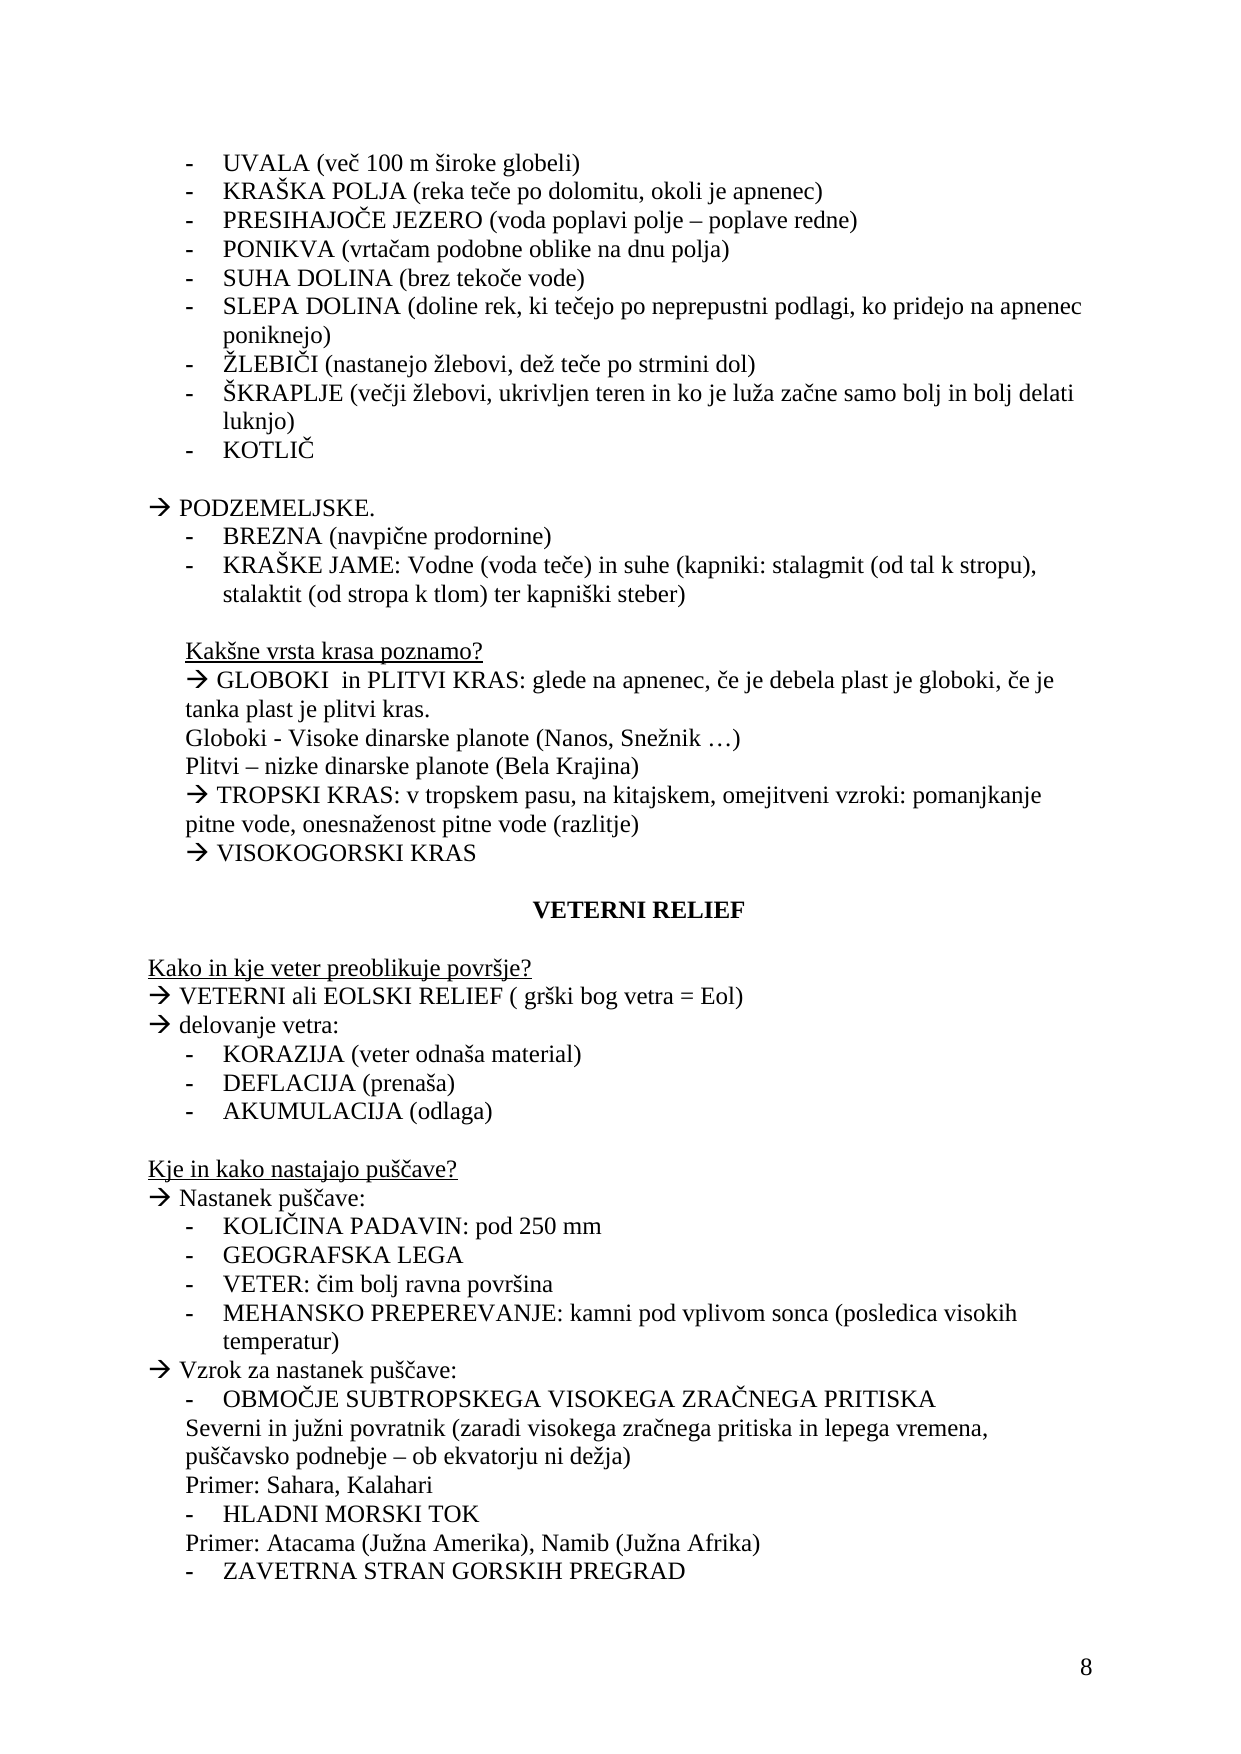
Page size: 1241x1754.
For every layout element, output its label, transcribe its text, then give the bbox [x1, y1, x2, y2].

list DEFLACIJA (prenaša) [185, 1068, 1093, 1096]
text VETERNI RELIEF [185, 895, 1093, 924]
list PONIKVA (vrtačam podobne oblike na dnu polja) [185, 234, 1093, 263]
text  Nastanek puščave: [148, 1183, 1093, 1211]
text Primer: Atacama (Južna Amerika), Namib (Južna Afrika) [185, 1528, 1093, 1556]
list ŠKRAPLJE (večji žlebovi, ukrivljen teren in ko je luža začne samo bolj in bolj delati luknjo) [185, 378, 1093, 435]
text  PODZEMELJSKE. [148, 493, 1093, 521]
list VETER: čim bolj ravna površina [185, 1269, 1093, 1298]
text  TROPSKI KRAS: v tropskem pasu, na kitajskem, omejitveni vzroki: pomanjkanje pitne vode, onesnaženost pitne vode (razlitje) [185, 780, 1093, 838]
text  GLOBOKI in PLITVI KRAS: glede na apnenec, če je debela plast je globoki, če je tanka plast je plitvi kras. [185, 665, 1093, 723]
list MEHANSKO PREPEREVANJE: kamni pod vplivom sonca (posledica visokih temperatur) [185, 1298, 1093, 1355]
list OBMOČJE SUBTROPSKEGA VISOKEGA ZRAČNEGA PRITISKA [185, 1384, 1093, 1413]
list KORAZIJA (veter odnaša material) [185, 1039, 1093, 1068]
list AKUMULACIJA (odlaga) [185, 1096, 1093, 1125]
list ZAVETRNA STRAN GORSKIH PREGRAD [185, 1556, 1093, 1585]
text  VISOKOGORSKI KRAS [185, 838, 1093, 866]
list HLADNI MORSKI TOK [185, 1499, 1093, 1528]
text  delovanje vetra: [148, 1010, 1093, 1039]
list SLEPA DOLINA (doline rek, ki tečejo po neprepustni podlagi, ko pridejo na apnenec poniknejo) [185, 291, 1093, 349]
list UVALA (več 100 m široke globeli) [185, 148, 1093, 176]
list GEOGRAFSKA LEGA [185, 1240, 1093, 1269]
text Kakšne vrsta krasa poznamo? [185, 636, 1093, 665]
text  Vzrok za nastanek puščave: [148, 1355, 1093, 1384]
list BREZNA (navpične prodornine) [185, 521, 1093, 550]
list PRESIHAJOČE JEZERO (voda poplavi polje – poplave redne) [185, 205, 1093, 234]
list KRAŠKA POLJA (reka teče po dolomitu, okoli je apnenec) [185, 176, 1093, 205]
list SUHA DOLINA (brez tekoče vode) [185, 263, 1093, 291]
list KOTLIČ [185, 435, 1093, 464]
text Kako in kje veter preoblikuje površje? [148, 953, 1093, 981]
text Globoki - Visoke dinarske planote (Nanos, Snežnik …) [185, 723, 1093, 751]
list KRAŠKE JAME: Vodne (voda teče) in suhe (kapniki: stalagmit (od tal k stropu), stalaktit (od stropa k tlom) ter kapniški steber) [185, 550, 1093, 608]
text Severni in južni povratnik (zaradi visokega zračnega pritiska in lepega vremena, puščavsko podnebje – ob ekvatorju ni dežja) [185, 1413, 1093, 1470]
list ŽLEBIČI (nastanejo žlebovi, dež teče po strmini dol) [185, 349, 1093, 378]
text Plitvi – nizke dinarske planote (Bela Krajina) [185, 751, 1093, 780]
text Primer: Sahara, Kalahari [185, 1470, 1093, 1499]
text Kje in kako nastajajo puščave? [148, 1154, 1093, 1183]
text  VETERNI ali EOLSKI RELIEF ( grški bog vetra = Eol) [148, 981, 1093, 1010]
list KOLIČINA PADAVIN: pod 250 mm [185, 1211, 1093, 1240]
